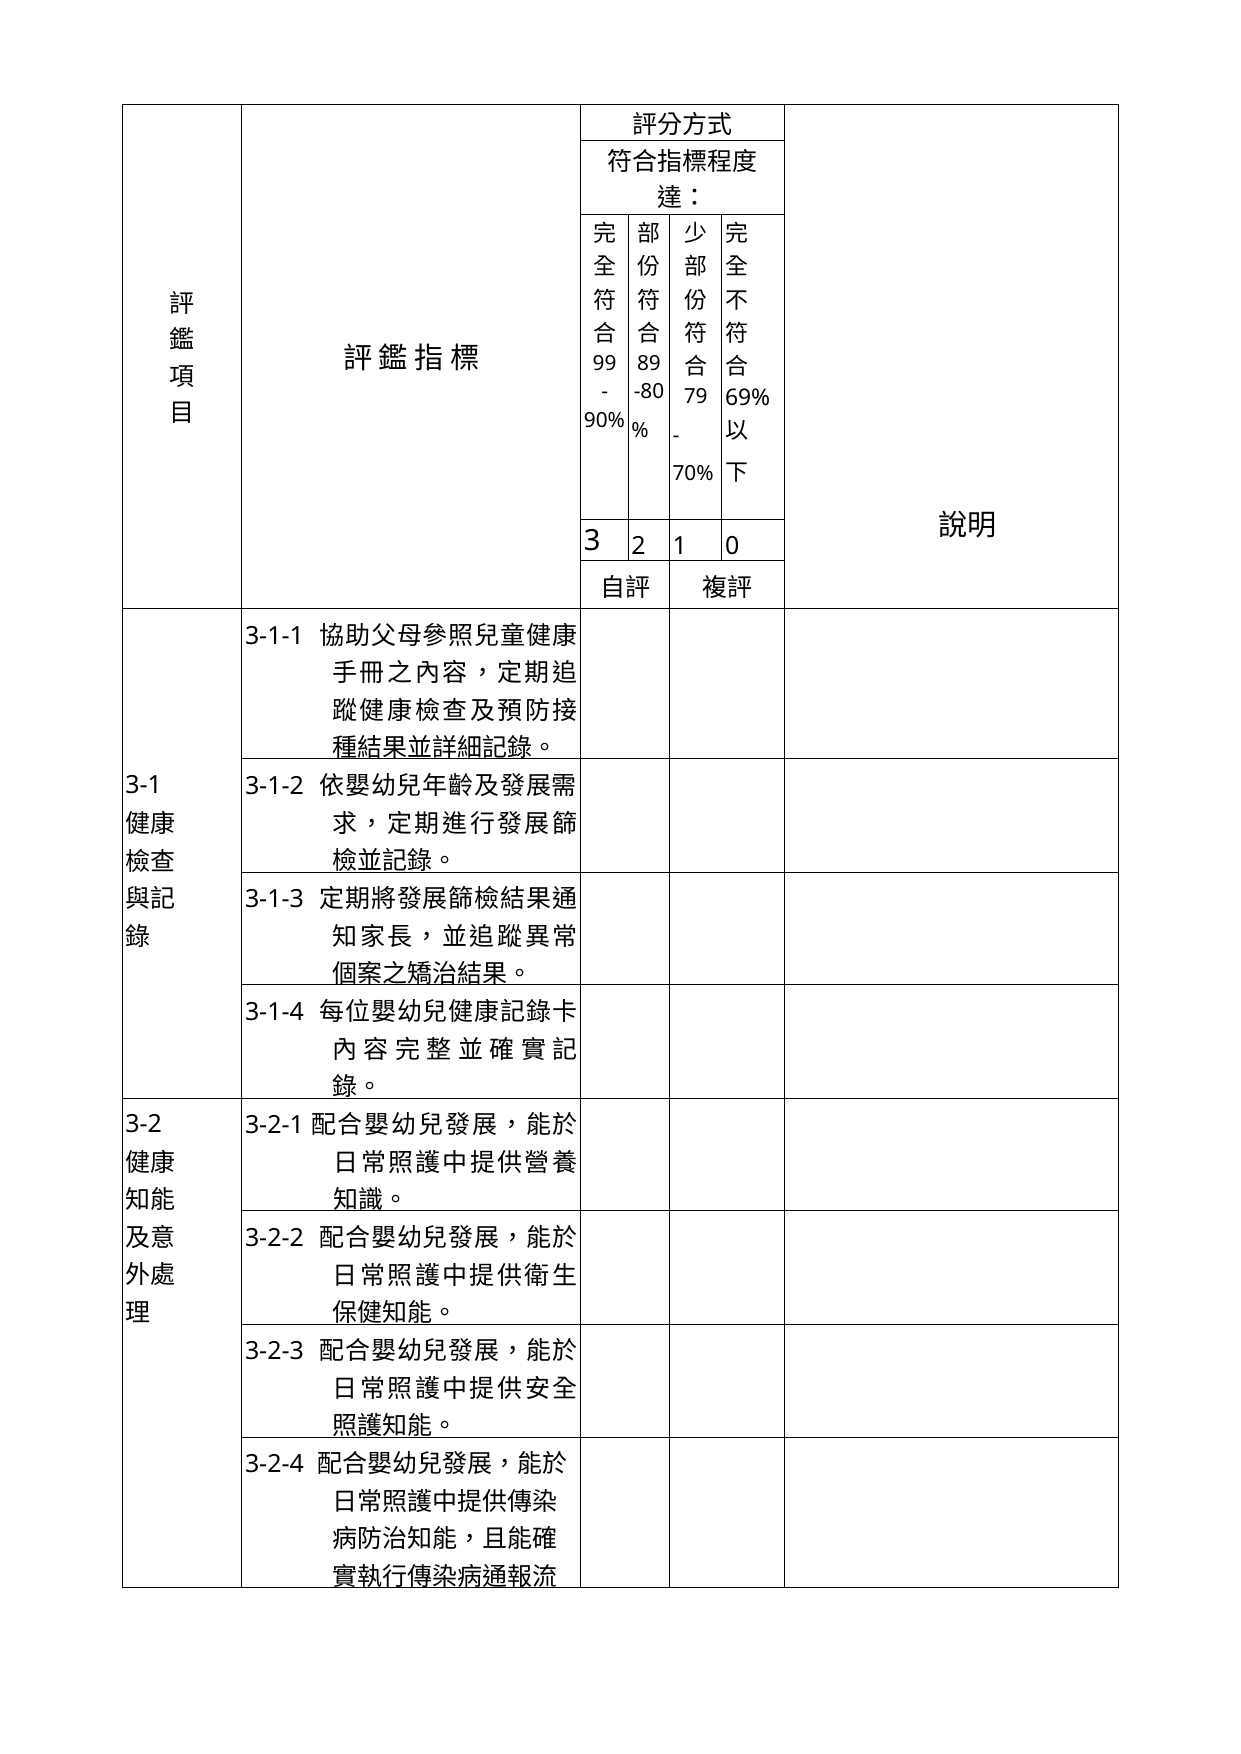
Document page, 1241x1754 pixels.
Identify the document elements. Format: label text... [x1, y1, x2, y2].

table_cell 複評 [670, 561, 784, 608]
table_cell [670, 1099, 784, 1210]
table_cell 3-1-3 定期將發展篩檢結果通知家長，並追蹤異常個案之矯治結果。 [242, 873, 580, 984]
table_cell 自評 [581, 561, 669, 608]
table_cell [581, 985, 669, 1097]
table_cell [581, 873, 669, 984]
table_cell 3-2-2 配合嬰幼兒發展，能於日常照護中提供衛生保健知能。 [242, 1211, 580, 1323]
table_cell 3-2-3 配合嬰幼兒發展，能於日常照護中提供安全照護知能。 [242, 1325, 580, 1436]
table_cell [581, 759, 669, 871]
table_cell 3-2-4 配合嬰幼兒發展，能於日常照護中提供傳染病防治知能，且能確實執行傳染病通報流 [242, 1438, 580, 1587]
table_cell 2 [629, 520, 669, 560]
table_cell 3-1-2 依嬰幼兒年齡及發展需求，定期進行發展篩檢並記錄。 [242, 759, 580, 871]
table_header 評 鑑 項 目 [123, 105, 241, 608]
table_cell 3-1 健康 檢查 與記 錄 [123, 609, 241, 1097]
table_cell [785, 1438, 1118, 1587]
table_cell [581, 1211, 669, 1323]
table_cell 完 全 符 合 99 -90% [581, 215, 628, 519]
table_cell 3-2 健康 知能 及意 外處 理 [123, 1099, 241, 1587]
table_cell [785, 609, 1118, 758]
table_cell [785, 759, 1118, 871]
table_cell 3-1-4 每位嬰幼兒健康記錄卡內容完整並確實記錄。 [242, 985, 580, 1097]
table_cell [581, 609, 669, 758]
table_cell [785, 1325, 1118, 1436]
table_header 評分方式 [581, 105, 784, 140]
table_cell 3-1-1 協助父母參照兒童健康手冊之內容，定期追蹤健康檢查及預防接種結果並詳細記錄。 [242, 609, 580, 758]
table_header 評 鑑 指 標 [242, 105, 580, 608]
table_cell [670, 1211, 784, 1323]
table_cell [785, 985, 1118, 1097]
table_cell 少 部 份 符 合 79 -70% [670, 215, 721, 519]
table_cell 符合指標程度達： [581, 141, 784, 214]
table_cell 3-2-1配合嬰幼兒發展，能於日常照護中提供營養知識。 [242, 1099, 580, 1210]
table_cell [670, 985, 784, 1097]
table_cell [785, 1099, 1118, 1210]
table_cell [581, 1325, 669, 1436]
table_cell 完 全 不 符 合 69% 以 下 [722, 215, 784, 519]
table_header 說明 [785, 105, 1118, 608]
table_cell [785, 873, 1118, 984]
table_cell 3 [581, 520, 628, 560]
table_cell 1 [670, 520, 721, 560]
table_cell [670, 1325, 784, 1436]
table_cell 0 [722, 520, 784, 560]
table_cell 部 份 符 合 89 -80 % [629, 215, 669, 519]
table_cell [670, 1438, 784, 1587]
table_cell [670, 609, 784, 758]
table_cell [670, 759, 784, 871]
table_cell [670, 873, 784, 984]
table_cell [581, 1099, 669, 1210]
table_cell [785, 1211, 1118, 1323]
table_cell [581, 1438, 669, 1587]
